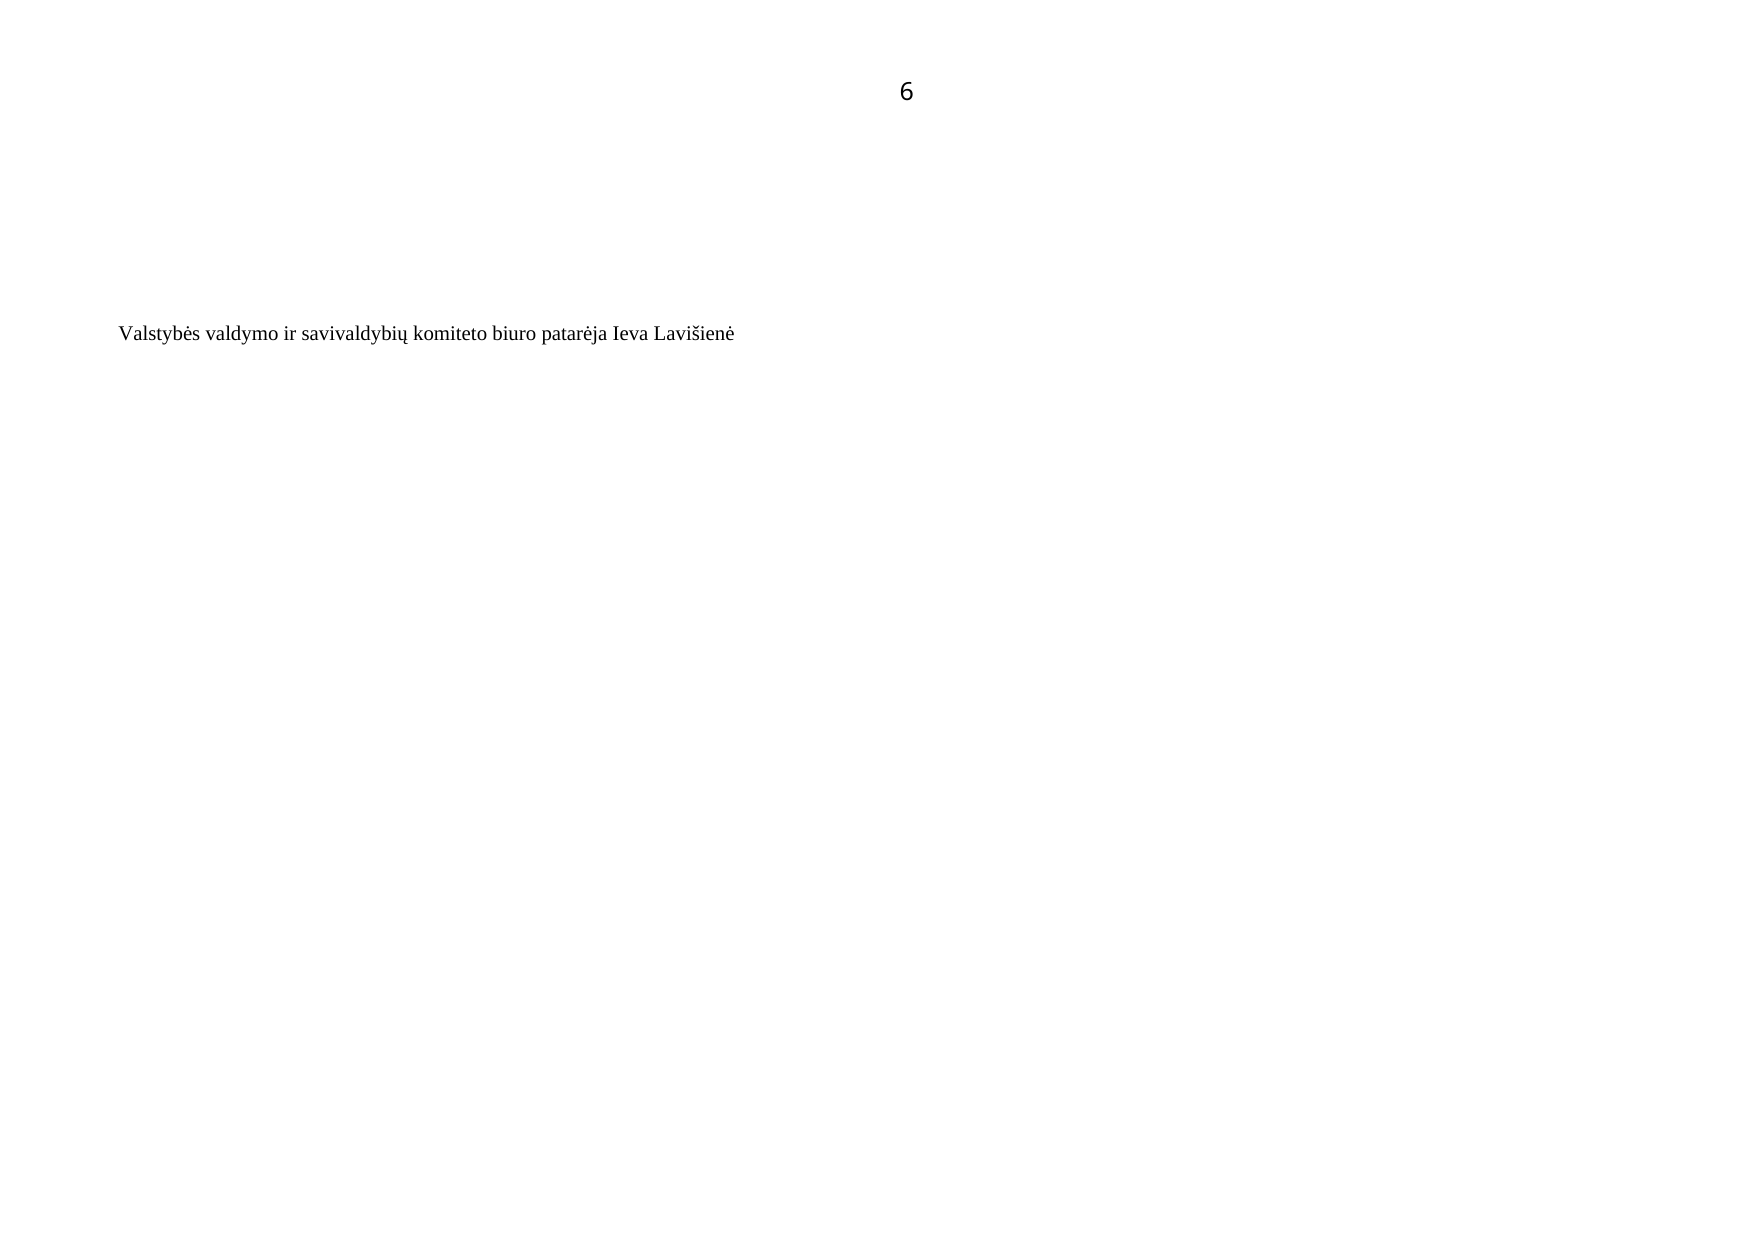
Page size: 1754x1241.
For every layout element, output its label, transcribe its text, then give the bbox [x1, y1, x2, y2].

text Valstybės valdymo ir savivaldybių komiteto biuro patarėja Ieva Lavišienė [118, 321, 1695, 345]
